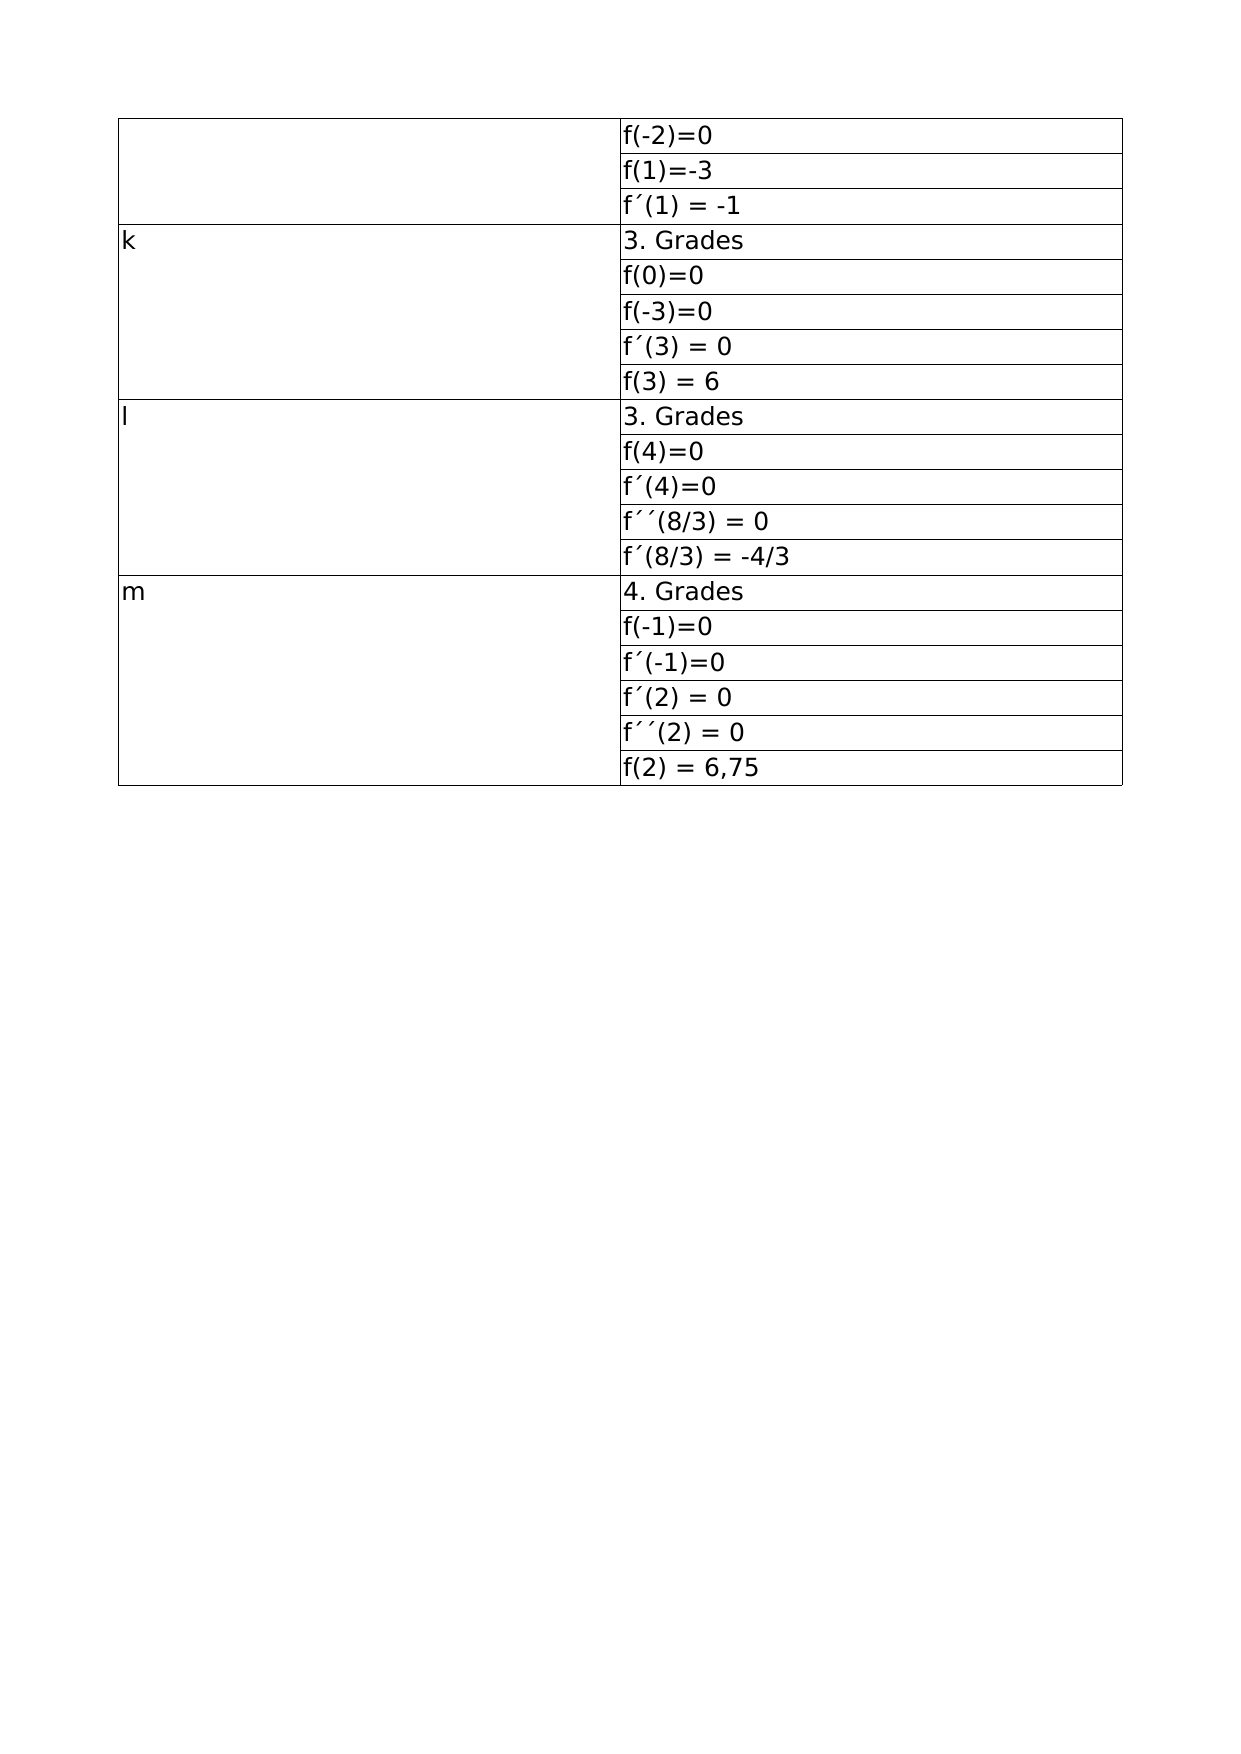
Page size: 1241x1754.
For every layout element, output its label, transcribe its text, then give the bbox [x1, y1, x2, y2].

table_cell f´(-1)=0 [621, 646, 1122, 680]
table_cell f(-2)=0 [621, 119, 1122, 153]
table_cell f(4)=0 [621, 435, 1122, 469]
table_cell f(-3)=0 [621, 295, 1122, 329]
table_cell f(-1)=0 [621, 611, 1122, 645]
table_cell f(1)=-3 [621, 154, 1122, 188]
table_cell 3. Grades [621, 225, 1122, 258]
table_cell f´´(8/3) = 0 [621, 505, 1122, 539]
table_cell k [119, 225, 620, 399]
table_cell m [119, 576, 620, 785]
table_cell 3. Grades [621, 400, 1122, 434]
table_cell [119, 119, 620, 223]
table_cell f´(4)=0 [621, 470, 1122, 504]
table_cell f´(1) = -1 [621, 189, 1122, 223]
table_cell 4. Grades [621, 576, 1122, 609]
table_cell f(0)=0 [621, 260, 1122, 294]
table_cell f(3) = 6 [621, 365, 1122, 399]
table_cell f(2) = 6,75 [621, 751, 1122, 785]
table_cell f´(8/3) = -4/3 [621, 540, 1122, 574]
table_cell f´´(2) = 0 [621, 716, 1122, 750]
table_cell l [119, 400, 620, 574]
table_cell f´(2) = 0 [621, 681, 1122, 715]
table_cell f´(3) = 0 [621, 330, 1122, 364]
